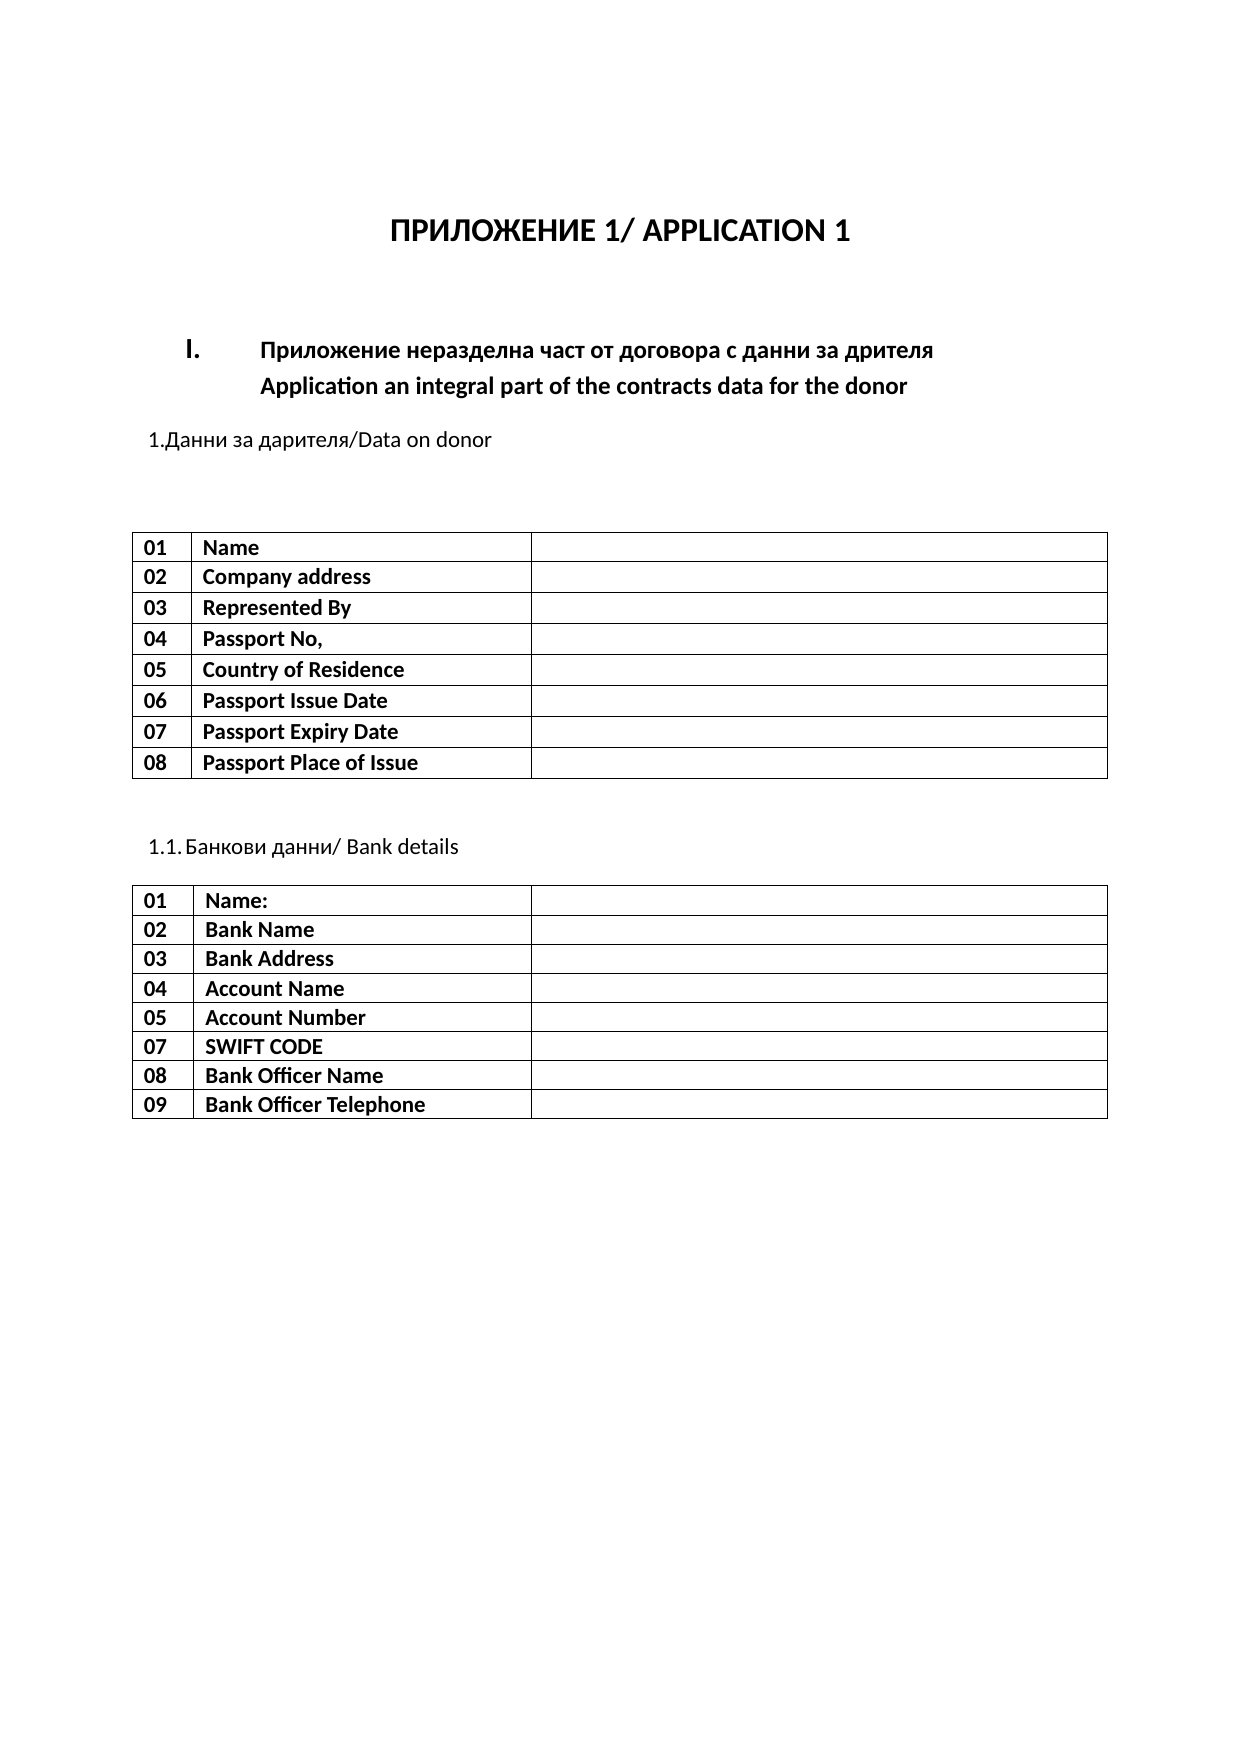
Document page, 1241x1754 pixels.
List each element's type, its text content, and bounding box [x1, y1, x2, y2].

table_cell [532, 1090, 1107, 1118]
table_cell Bank Officer Name [194, 1061, 531, 1089]
table_header [532, 533, 1107, 561]
table_cell Represented By [192, 593, 531, 623]
table_cell Account Name [194, 974, 531, 1002]
table_cell Bank Address [194, 945, 531, 973]
table_cell Passport No, [192, 624, 531, 654]
table_cell Country of Residence [192, 655, 531, 685]
table_cell [532, 1003, 1107, 1031]
table_header 01 [133, 533, 191, 561]
table_cell [532, 717, 1107, 747]
table_header [532, 886, 1107, 914]
table_cell [532, 624, 1107, 654]
table_cell 07 [133, 1032, 193, 1060]
table_cell 04 [133, 974, 193, 1002]
table_cell [532, 945, 1107, 973]
table_cell Passport Issue Date [192, 686, 531, 716]
table_cell 03 [133, 945, 193, 973]
table_cell [532, 1061, 1107, 1089]
table_cell 06 [133, 686, 191, 716]
table_cell Passport Place of Issue [192, 748, 531, 778]
table_cell [532, 562, 1107, 592]
table_cell Account Number [194, 1003, 531, 1031]
table_cell Bank Name [194, 916, 531, 943]
list Приложение неразделна част от договора с данни за дрителя Application an integral part of the contracts data for the donor [185, 330, 1093, 400]
table_cell [532, 974, 1107, 1002]
table_cell 08 [133, 748, 191, 778]
table_cell 02 [133, 562, 191, 592]
table_cell 05 [133, 1003, 193, 1031]
text ПРИЛОЖЕНИЕ 1/ APPLICATION 1 [148, 209, 1093, 250]
table_cell [532, 916, 1107, 943]
table_cell [532, 655, 1107, 685]
table_cell Passport Expiry Date [192, 717, 531, 747]
table_cell [532, 748, 1107, 778]
table_cell 08 [133, 1061, 193, 1089]
table_cell SWIFT CODE [194, 1032, 531, 1060]
table_cell [532, 686, 1107, 716]
table_cell 09 [133, 1090, 193, 1118]
list Банкови данни/ Bank details [148, 832, 1093, 860]
table_cell 07 [133, 717, 191, 747]
table_cell [532, 593, 1107, 623]
table_cell Bank Officer Telephone [194, 1090, 531, 1118]
table_header Name [192, 533, 531, 561]
table_cell [532, 1032, 1107, 1060]
table_header Name: [194, 886, 531, 914]
text 1.Данни за дарителя/Data on donor [148, 426, 1093, 454]
table_cell 05 [133, 655, 191, 685]
table_cell Company address [192, 562, 531, 592]
table_cell 03 [133, 593, 191, 623]
table_cell 04 [133, 624, 191, 654]
table_cell 02 [133, 916, 193, 943]
table_header 01 [133, 886, 193, 914]
